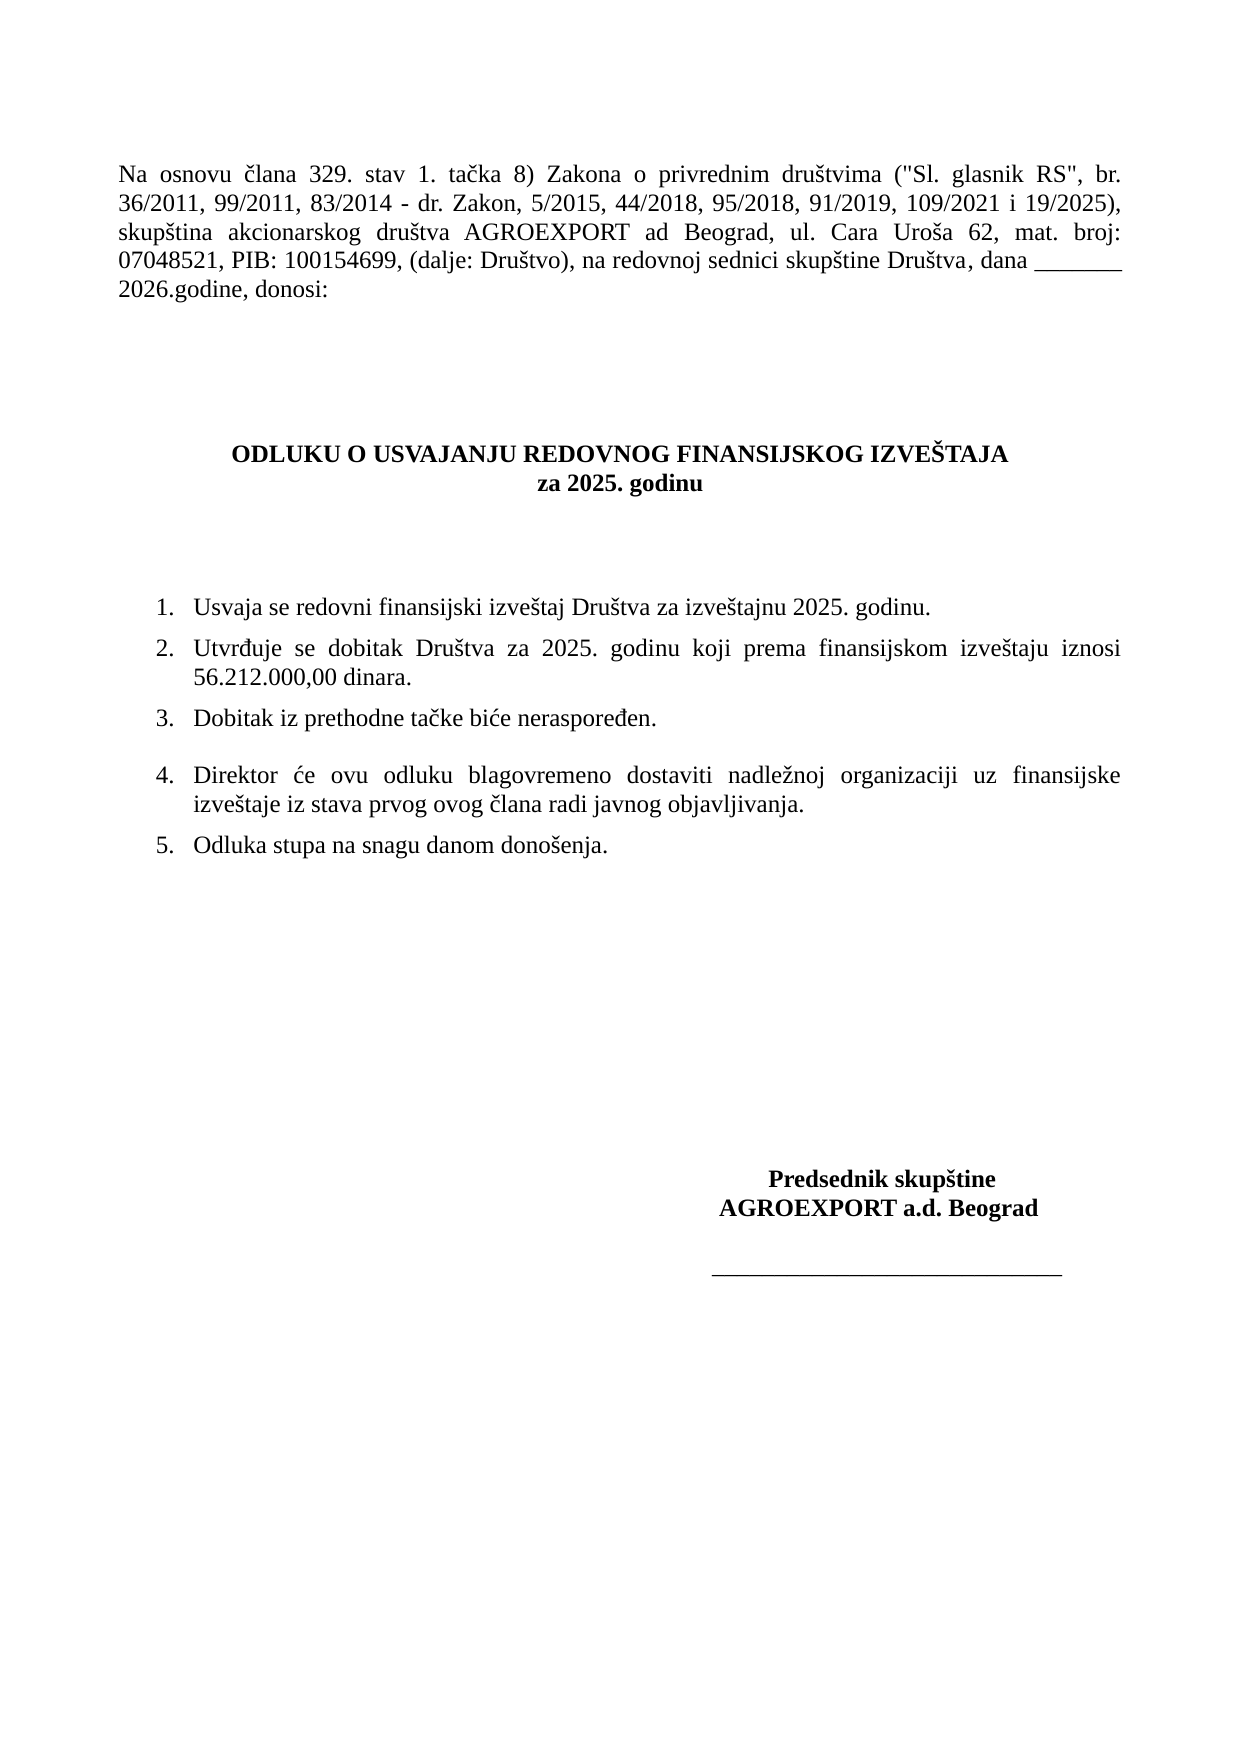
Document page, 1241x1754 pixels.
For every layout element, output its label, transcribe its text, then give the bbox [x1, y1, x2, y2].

text ____________________________ [118, 1251, 1122, 1279]
text Na osnovu člana 329. stav 1. tačka 8) Zakona o privrednim društvima ("Sl. glasnik RS", br. 36/2011, 99/2011, 83/2014 - dr. Zakon, 5/2015, 44/2018, 95/2018, 91/2019, 109/2021 i 19/2025), skupština akcionarskog društva AGROEXPORT ad Beograd, ul. Cara Uroša 62, mat. broj: 07048521, PIB: 100154699, (dalje: Društvo), na redovnoj sednici skupštine Društva, dana _______ 2026.godine, donosi: [118, 159, 1122, 303]
list Utvrđuje se dobitak Društva za 2025. godinu koji prema finansijskom izveštaju iznosi 56.212.000,00 dinara. [156, 633, 1122, 691]
list Odluka stupa na snagu danom donošenja. [156, 831, 1122, 859]
text AGROEXPORT a.d. Beograd [118, 1193, 1122, 1222]
text Predsednik skupštine [118, 1164, 1122, 1193]
text ODLUKU O USVAJANJU REDOVNOG FINANSIJSKOG IZVEŠTAJA za 2025. godinu [118, 439, 1122, 497]
list Direktor će ovu odluku blagovremeno dostaviti nadležnoj organizaciji uz finansijske izveštaje iz stava prvog ovog člana radi javnog objavljivanja. [156, 761, 1122, 818]
list Dobitak iz prethodne tačke biće neraspoređen. [156, 703, 1122, 732]
list Usvaja se redovni finansijski izveštaj Društva za izveštajnu 2025. godinu. [156, 592, 1122, 621]
